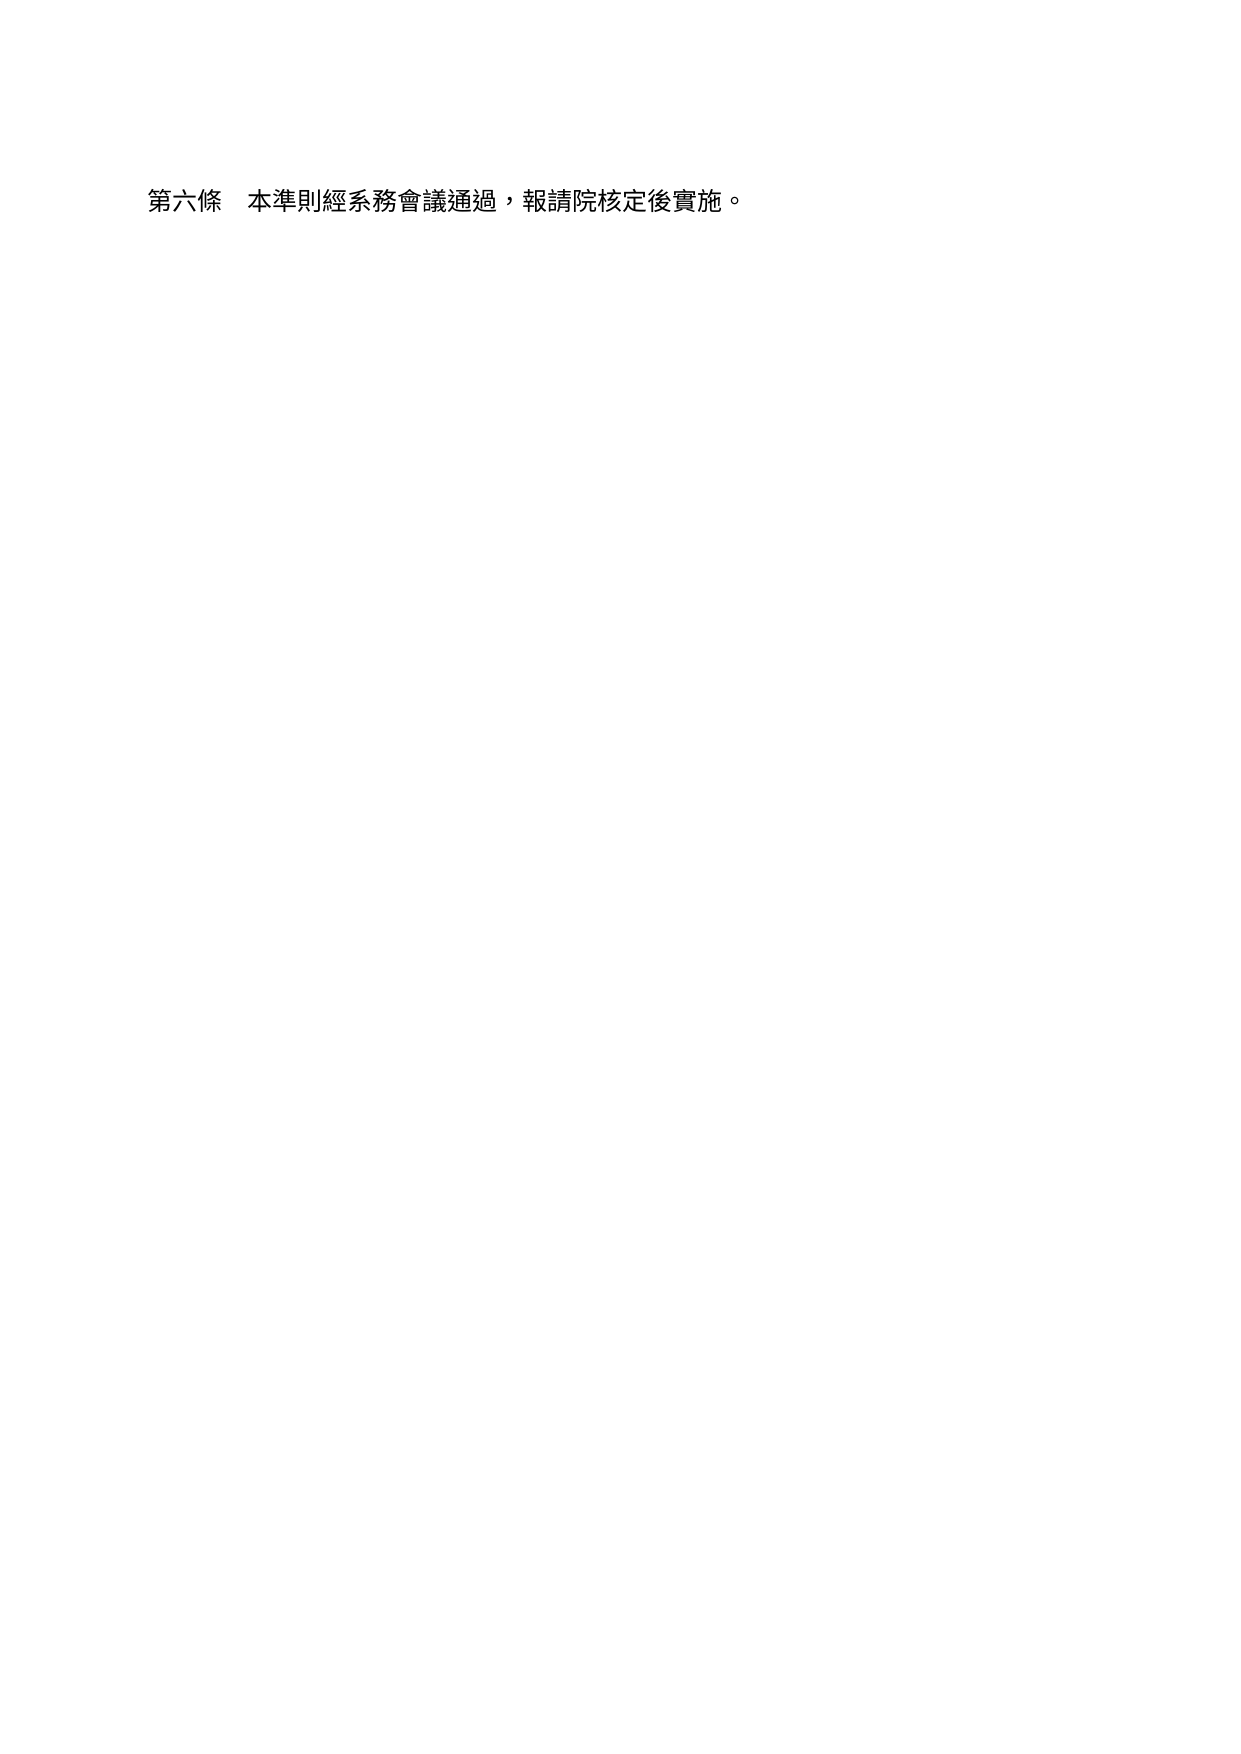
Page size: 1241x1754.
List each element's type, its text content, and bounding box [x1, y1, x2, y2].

text 第六條 本準則經系務會議通過，報請院核定後實施。 [148, 158, 1092, 221]
